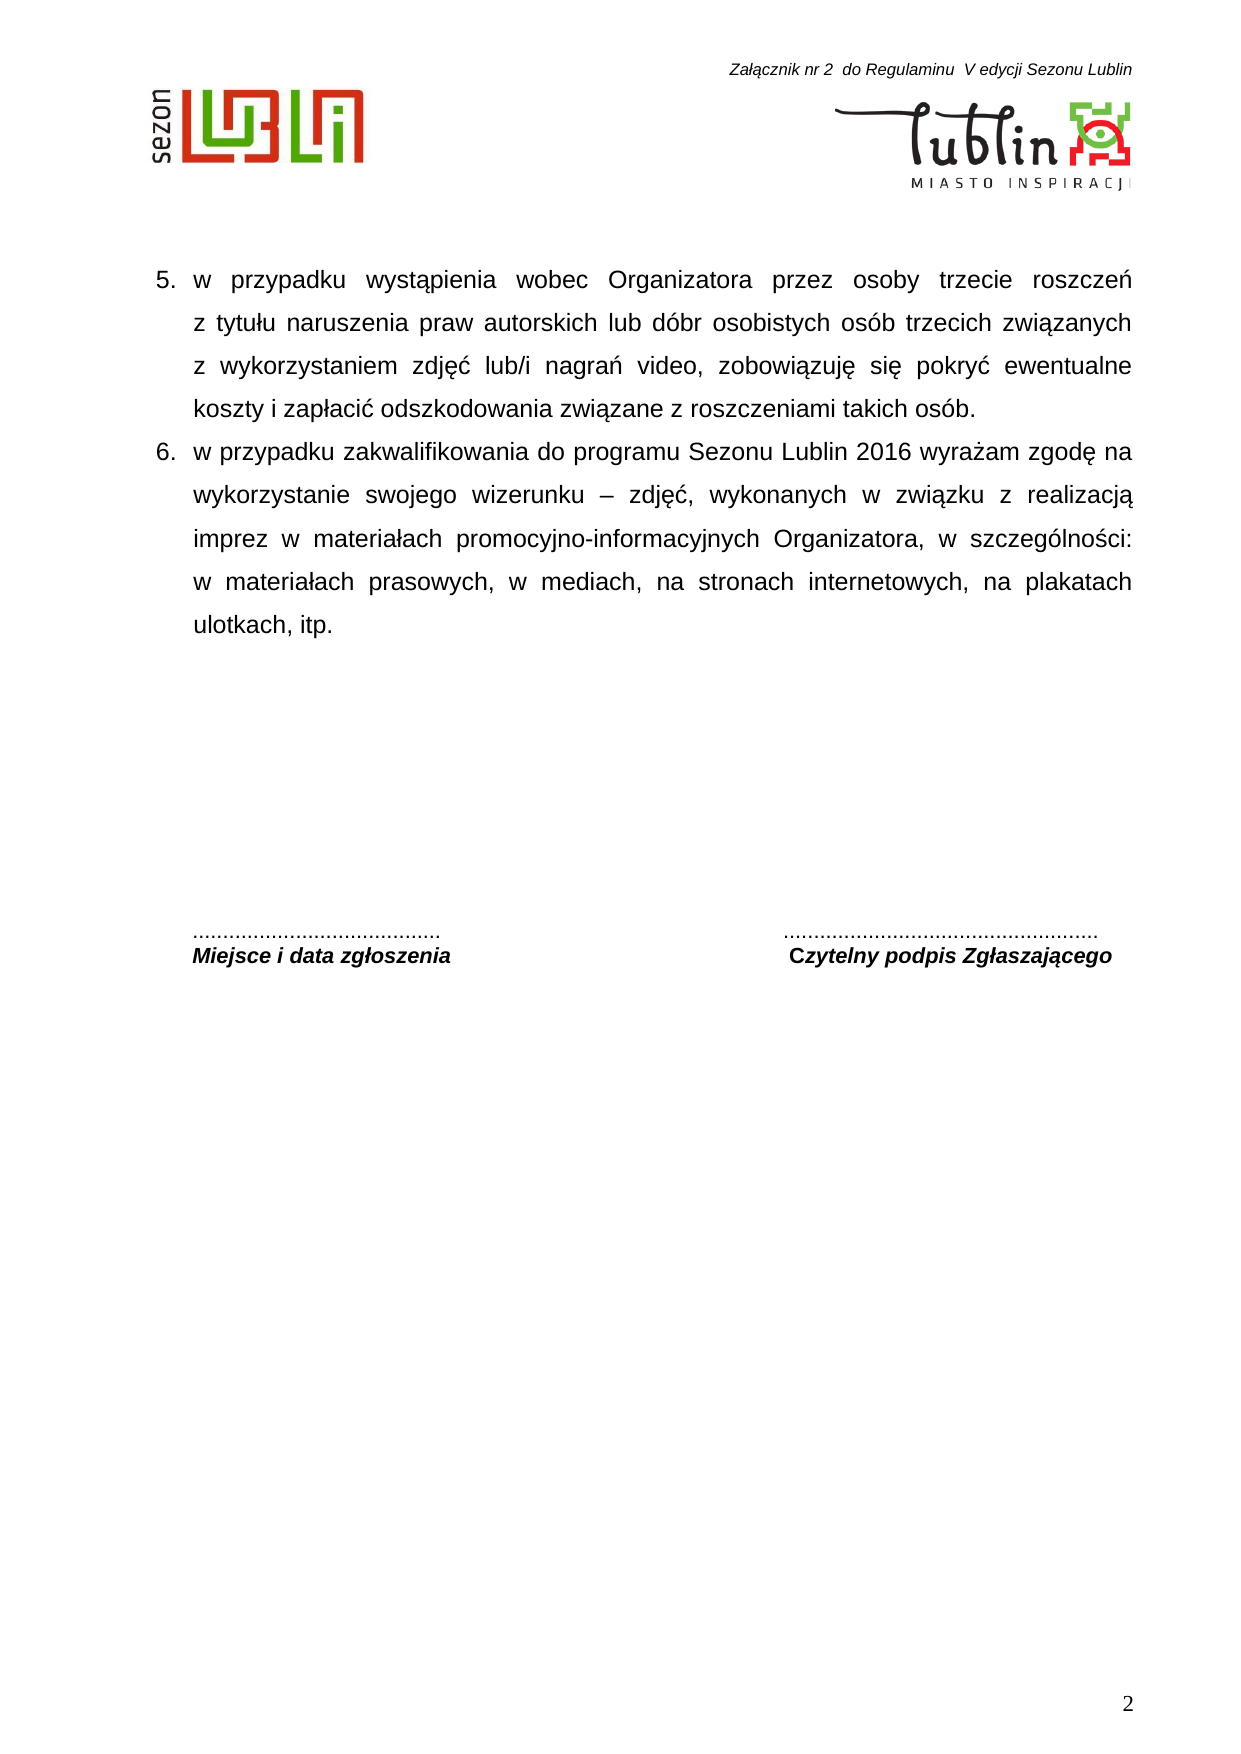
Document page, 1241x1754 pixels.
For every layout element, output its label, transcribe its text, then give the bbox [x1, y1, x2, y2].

picture [120, 54, 399, 191]
list w przypadku zakwalifikowania do programu Sezonu Lublin 2016 wyrażam zgodę na wykorzystanie swojego wizerunku – zdjęć, wykonanych w związku z realizacją imprez w materiałach promocyjno-informacyjnych Organizatora, w szczególności: w materiałach prasowych, w mediach, na stronach internetowych, na plakatach ulotkach, itp. [156, 437, 1134, 639]
list w przypadku wystąpienia wobec Organizatora przez osoby trzecie roszczeń z tytułu naruszenia praw autorskich lub dóbr osobistych osób trzecich związanych z wykorzystaniem zdjęć lub/i nagrań video, zobowiązuję się pokryć ewentualne koszty i zapłacić odszkodowania związane z roszczeniami takich osób. [156, 265, 1134, 423]
picture [835, 102, 1131, 191]
text ......................................... .................................................... [118, 918, 1134, 943]
text Miejsce i data zgłoszenia Czytelny podpis Zgłaszającego [118, 943, 1134, 968]
